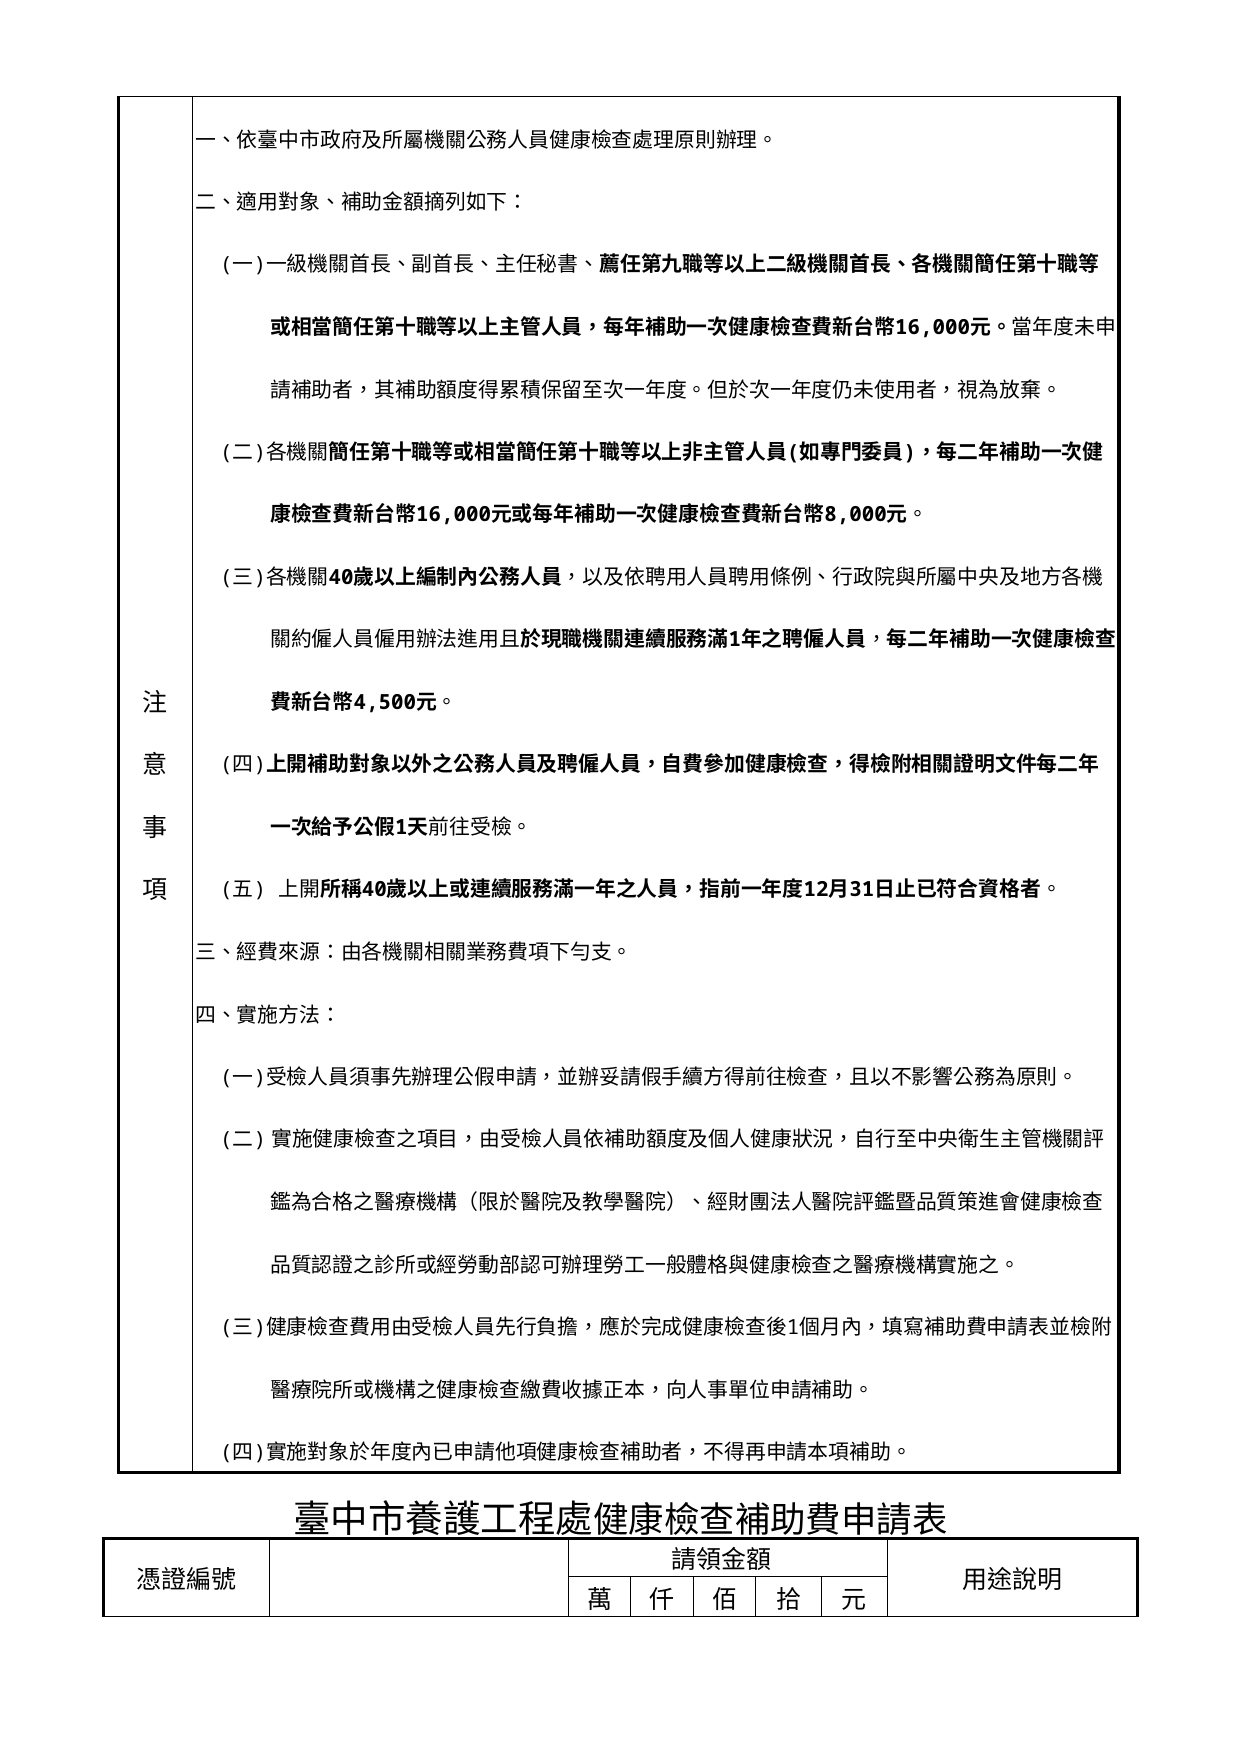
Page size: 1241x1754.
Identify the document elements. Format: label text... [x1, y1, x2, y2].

table_cell 注 意 事 項 [120, 97, 192, 1471]
table_header 用途說明 [888, 1540, 1136, 1616]
table_cell 佰 [694, 1577, 755, 1616]
text 臺中市養護工程處健康檢查補助費申請表 [118, 1474, 1122, 1537]
table_header 請領金額 [569, 1540, 887, 1576]
table_cell 元 [822, 1577, 887, 1616]
table_cell 仟 [631, 1577, 693, 1616]
table_header 憑證編號 [105, 1540, 269, 1616]
table_cell 拾 [756, 1577, 821, 1616]
table_header [270, 1540, 568, 1616]
table_cell 萬 [569, 1577, 630, 1616]
table_cell 一、依臺中市政府及所屬機關公務人員健康檢查處理原則辦理。 二、適用對象、補助金額摘列如下： (一)一級機關首長、副首長、主任秘書、薦任第九職等以上二級機關首長、各機關簡任第十職等或相當簡任第十職等以上主管人員，每年補助一次健康檢查費新台幣16,000元。當年度未申請補助者，其補助額度得累積保留至次一年度。但於次一年度仍未使用者，視為放棄。 (二)各機關簡任第十職等或相當簡任第十職等以上非主管人員(如專門委員)，每二年補助一次健康檢查費新台幣16,000元或每年補助一次健康檢查費新台幣8,000元。 (三)各機關40歲以上編制內公務人員，以及依聘用人員聘用條例、行政院與所屬中央及地方各機關約僱人員僱用辦法進用且於現職機關連續服務滿1年之聘僱人員，每二年補助一次健康檢查費新台幣4,500元。 (四)上開補助對象以外之公務人員及聘僱人員，自費參加健康檢查，得檢附相關證明文件每二年一次給予公假1天前往受檢。 (五) 上開所稱40歲以上或連續服務滿一年之人員，指前一年度12月31日止已符合資格者。 三、經費來源：由各機關相關業務費項下勻支。 四、實施方法： (一)受檢人員須事先辦理公假申請，並辦妥請假手續方得前往檢查，且以不影響公務為原則。 (二) 實施健康檢查之項目，由受檢人員依補助額度及個人健康狀況，自行至中央衛生主管機關評鑑為合格之醫療機構（限於醫院及教學醫院）、經財團法人醫院評鑑暨品質策進會健康檢查品質認證之診所或經勞動部認可辦理勞工一般體格與健康檢查之醫療機構實施之。 (三)健康檢查費用由受檢人員先行負擔，應於完成健康檢查後1個月內，填寫補助費申請表並檢附醫療院所或機構之健康檢查繳費收據正本，向人事單位申請補助。 (四)實施對象於年度內已申請他項健康檢查補助者，不得再申請本項補助。 [193, 97, 1117, 1471]
